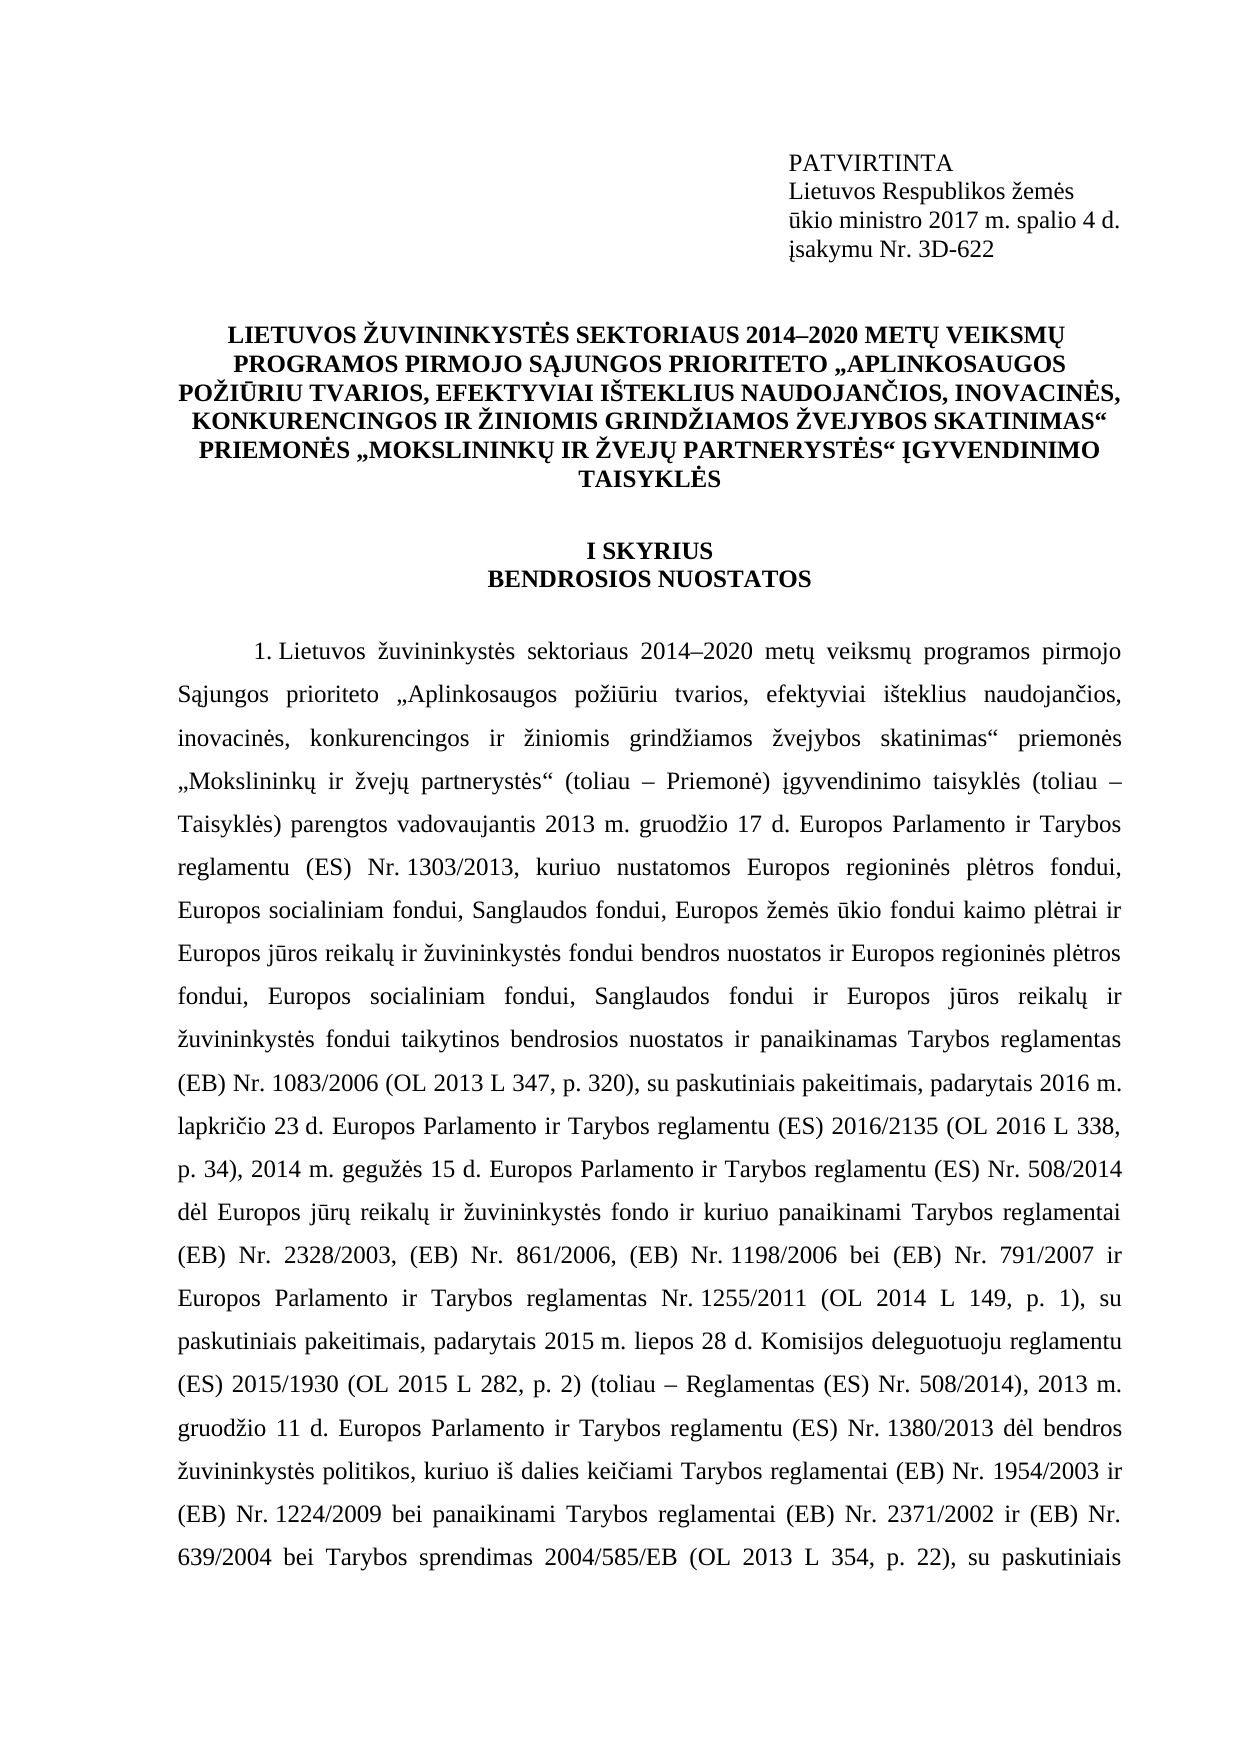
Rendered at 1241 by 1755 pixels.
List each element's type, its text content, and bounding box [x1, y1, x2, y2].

text 1. Lietuvos žuvininkystės sektoriaus 2014–2020 metų veiksmų programos pirmojo Sąjungos prioriteto „Aplinkosaugos požiūriu tvarios, efektyviai išteklius naudojančios, inovacinės, konkurencingos ir žiniomis grindžiamos žvejybos skatinimas“ priemonės „Mokslininkų ir žvejų partnerystės“ (toliau – Priemonė) įgyvendinimo taisyklės (toliau – Taisyklės) parengtos vadovaujantis 2013 m. gruodžio 17 d. Europos Parlamento ir Tarybos reglamentu (ES) Nr. 1303/2013, kuriuo nustatomos Europos regioninės plėtros fondui, Europos socialiniam fondui, Sanglaudos fondui, Europos žemės ūkio fondui kaimo plėtrai ir Europos jūros reikalų ir žuvininkystės fondui bendros nuostatos ir Europos regioninės plėtros fondui, Europos socialiniam fondui, Sanglaudos fondui ir Europos jūros reikalų ir žuvininkystės fondui taikytinos bendrosios nuostatos ir panaikinamas Tarybos reglamentas (EB) Nr. 1083/2006 (OL 2013 L 347, p. 320), su paskutiniais pakeitimais, padarytais 2016 m. lapkričio 23 d. Europos Parlamento ir Tarybos reglamentu (ES) 2016/2135 (OL 2016 L 338, p. 34), 2014 m. gegužės 15 d. Europos Parlamento ir Tarybos reglamentu (ES) Nr. 508/2014 dėl Europos jūrų reikalų ir žuvininkystės fondo ir kuriuo panaikinami Tarybos reglamentai (EB) Nr. 2328/2003, (EB) Nr. 861/2006, (EB) Nr. 1198/2006 bei (EB) Nr. 791/2007 ir Europos Parlamento ir Tarybos reglamentas Nr. 1255/2011 (OL 2014 L 149, p. 1), su paskutiniais pakeitimais, padarytais 2015 m. liepos 28 d. Komisijos deleguotuoju reglamentu (ES) 2015/1930 (OL 2015 L 282, p. 2) (toliau – Reglamentas (ES) Nr. 508/2014), 2013 m. gruodžio 11 d. Europos Parlamento ir Tarybos reglamentu (ES) Nr. 1380/2013 dėl bendros žuvininkystės politikos, kuriuo iš dalies keičiami Tarybos reglamentai (EB) Nr. 1954/2003 ir (EB) Nr. 1224/2009 bei panaikinami Tarybos reglamentai (EB) Nr. 2371/2002 ir (EB) Nr. 639/2004 bei Tarybos sprendimas 2004/585/EB (OL 2013 L 354, p. 22), su paskutiniais [177, 636, 1122, 1571]
text įsakymu Nr. 3D-622 [717, 234, 1122, 263]
text LIETUVOS ŽUVININKYSTĖS SEKTORIAUS 2014–2020 METŲ VEIKSMŲ [177, 320, 1122, 349]
text I SKYRIUS [177, 536, 1122, 564]
text ūkio ministro 2017 m. spalio 4 d. [683, 205, 1122, 234]
text PATVIRTINTA [717, 148, 1122, 176]
text Lietuvos Respublikos žemės [692, 176, 1122, 205]
text BENDROSIOS NUOSTATOS [177, 564, 1122, 593]
text PROGRAMOS PIRMOJO SĄJUNGOS PRIORITETO „APLINKOSAUGOS POŽIŪRIU TVARIOS, EFEKTYVIAI IŠTEKLIUS NAUDOJANČIOS, INOVACINĖS, KONKURENCINGOS IR ŽINIOMIS GRINDŽIAMOS ŽVEJYBOS SKATINIMAS“ PRIEMONĖS „MOKSLININKŲ IR ŽVEJŲ PARTNERYSTĖS“ ĮGYVENDINIMO TAISYKLĖS [177, 349, 1122, 493]
